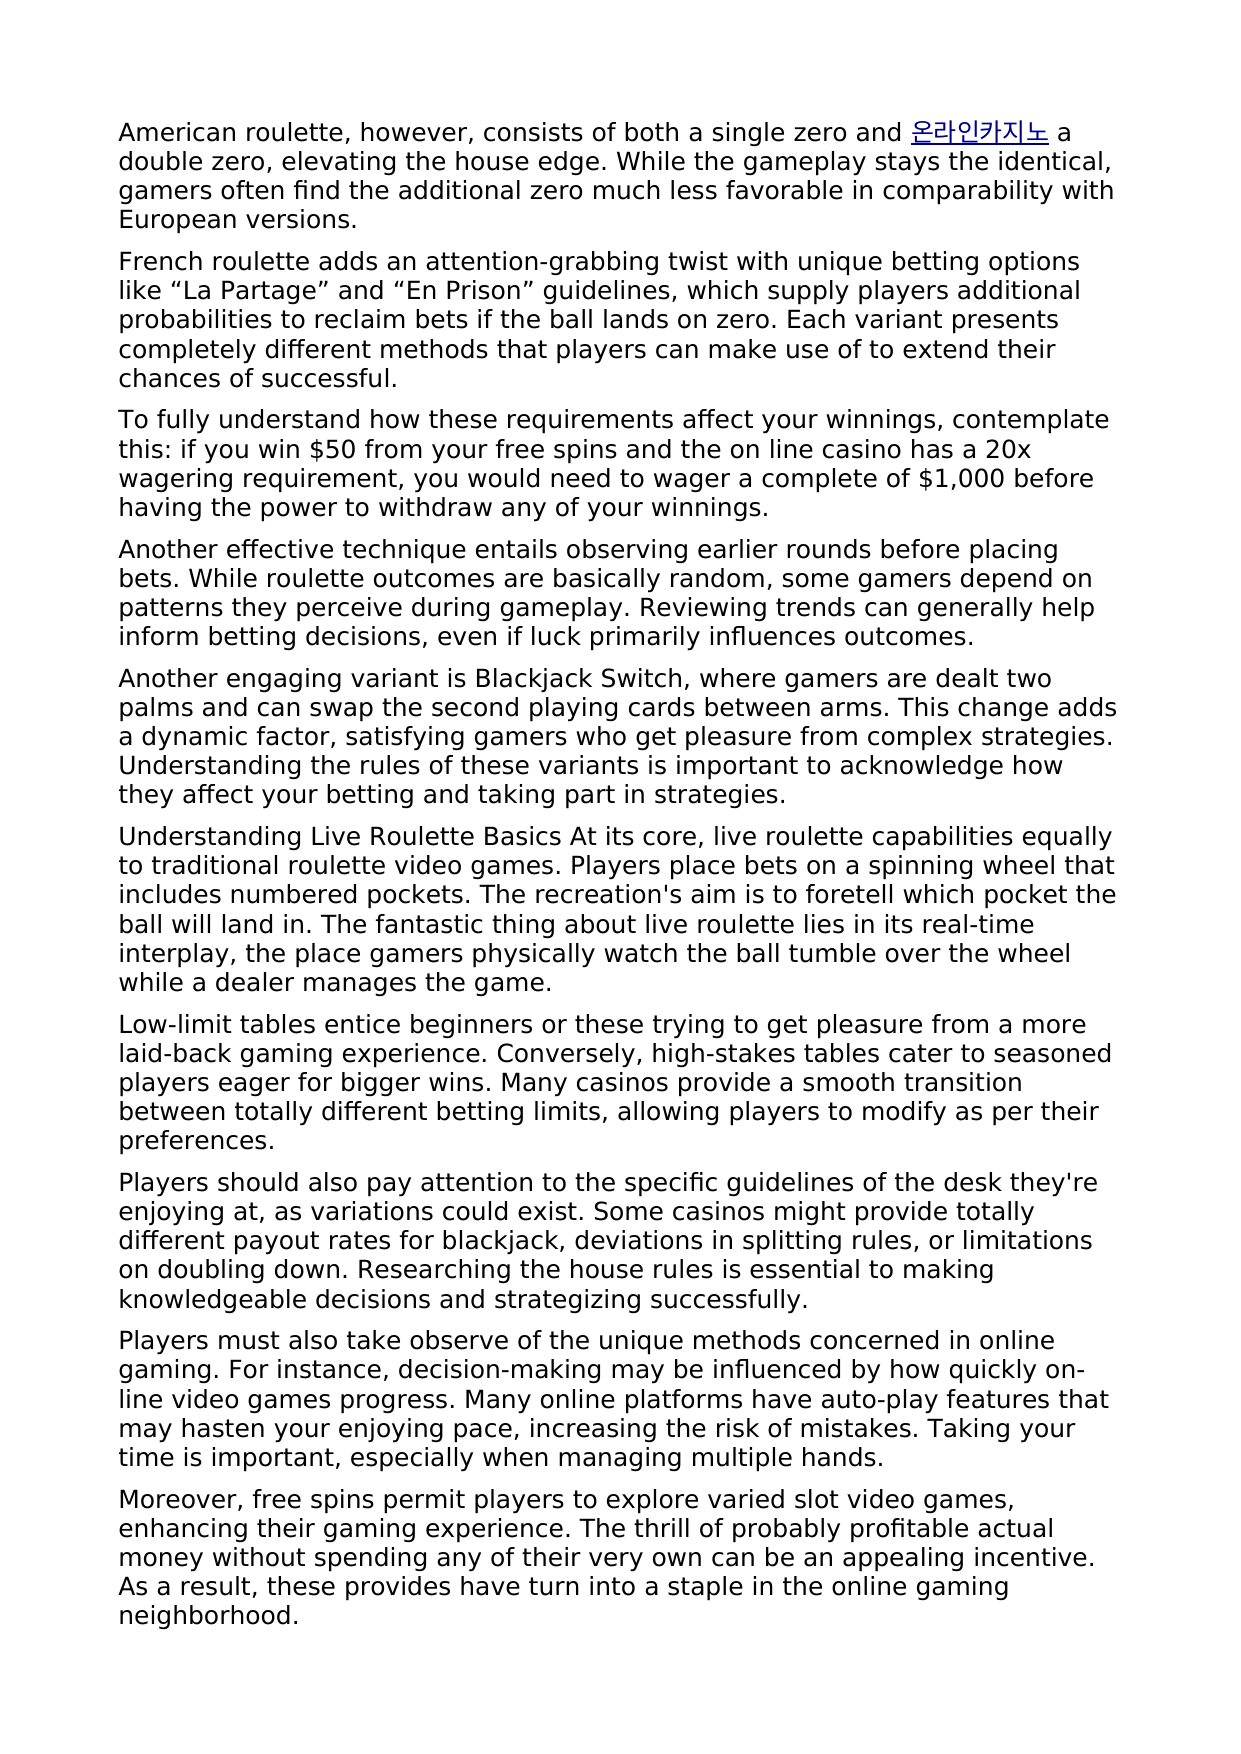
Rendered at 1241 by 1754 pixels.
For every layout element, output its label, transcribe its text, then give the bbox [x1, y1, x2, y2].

text Low-limit tables entice beginners or these trying to get pleasure from a more laid-back gaming experience. Conversely, high-stakes tables cater to seasoned players eager for bigger wins. Many casinos provide a smooth transition between totally different betting limits, allowing players to modify as per their preferences. [118, 1010, 1122, 1156]
text Moreover, free spins permit players to explore varied slot video games, enhancing their gaming experience. The thrill of probably profitable actual money without spending any of their very own can be an appealing incentive. As a result, these provides have turn into a staple in the online gaming neighborhood. [118, 1485, 1122, 1631]
text Another effective technique entails observing earlier rounds before placing bets. While roulette outcomes are basically random, some gamers depend on patterns they perceive during gameplay. Reviewing trends can generally help inform betting decisions, even if luck primarily influences outcomes. [118, 535, 1122, 651]
text Understanding Live Roulette Basics At its core, live roulette capabilities equally to traditional roulette video games. Players place bets on a spinning wheel that includes numbered pockets. The recreation's aim is to foretell which pocket the ball will land in. The fantastic thing about live roulette lies in its real-time interplay, the place gamers physically watch the ball tumble over the wheel while a dealer manages the game. [118, 822, 1122, 997]
text French roulette adds an attention-grabbing twist with unique betting options like “La Partage” and “En Prison” guidelines, which supply players additional probabilities to reclaim bets if the ball lands on zero. Each variant presents completely different methods that players can make use of to extend their chances of successful. [118, 247, 1122, 393]
text Players must also take observe of the unique methods concerned in online gaming. For instance, decision-making may be influenced by how quickly on-line video games progress. Many online platforms have auto-play features that may hasten your enjoying pace, increasing the risk of mistakes. Taking your time is important, especially when managing multiple hands. [118, 1326, 1122, 1472]
text American roulette, however, consists of both a single zero and 온라인카지노 a double zero, elevating the house edge. While the gameplay stays the identical, gamers often find the additional zero much less favorable in comparability with European versions. [118, 118, 1122, 235]
text Players should also pay attention to the specific guidelines of the desk they're enjoying at, as variations could exist. Some casinos might provide totally different payout rates for blackjack, deviations in splitting rules, or limitations on doubling down. Researching the house rules is essential to making knowledgeable decisions and strategizing successfully. [118, 1168, 1122, 1314]
text To fully understand how these requirements affect your winnings, contemplate this: if you win $50 from your free spins and the on line casino has a 20x wagering requirement, you would need to wager a complete of $1,000 before having the power to withdraw any of your winnings. [118, 406, 1122, 522]
text Another engaging variant is Blackjack Switch, where gamers are dealt two palms and can swap the second playing cards between arms. This change adds a dynamic factor, satisfying gamers who get pleasure from complex strategies. Understanding the rules of these variants is important to acknowledge how they affect your betting and taking part in strategies. [118, 664, 1122, 810]
